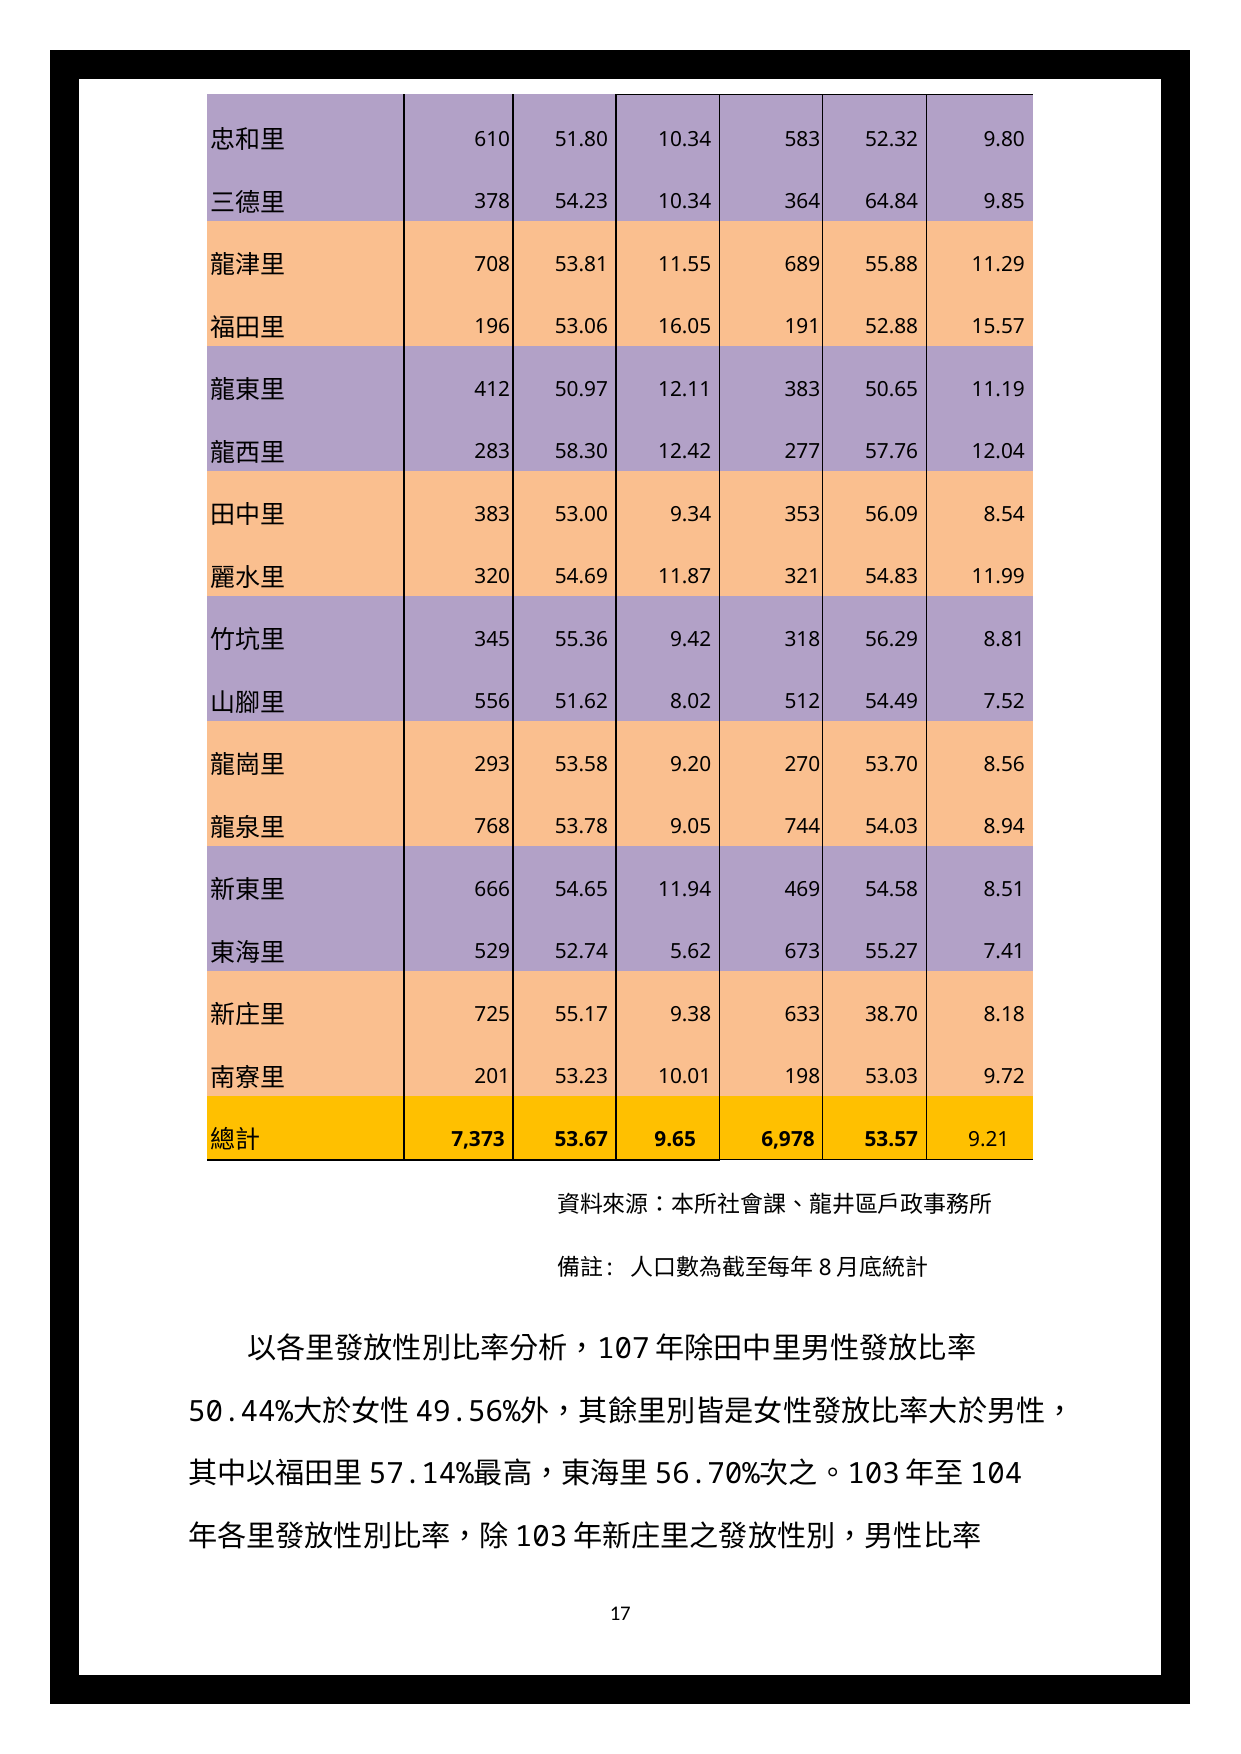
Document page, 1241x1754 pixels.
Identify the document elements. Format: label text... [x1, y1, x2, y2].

table_cell 38.70 [823, 971, 926, 1034]
table_cell 469 [720, 846, 822, 909]
table_cell 54.03 [823, 784, 926, 846]
table_cell 龍西里 [207, 409, 403, 471]
table_cell 7,373 [405, 1096, 512, 1159]
table_cell 54.23 [514, 159, 615, 221]
table_cell 12.11 [617, 346, 719, 409]
table_cell 318 [720, 596, 822, 659]
table_cell 9.34 [617, 471, 719, 534]
table_cell 東海里 [207, 909, 403, 971]
table_cell 610 [405, 94, 512, 159]
table_cell 383 [405, 471, 512, 534]
table_cell 11.55 [617, 221, 719, 284]
table_cell 201 [405, 1034, 512, 1096]
table_cell 345 [405, 596, 512, 659]
table_cell 16.05 [617, 284, 719, 346]
table_cell 5.62 [617, 909, 719, 971]
table_cell 51.62 [514, 659, 615, 721]
table_cell 529 [405, 909, 512, 971]
table_cell 321 [720, 534, 822, 596]
table_cell 10.01 [617, 1034, 719, 1096]
table_cell 196 [405, 284, 512, 346]
table_cell 673 [720, 909, 822, 971]
text 備註: 人口數為截至每年8月底統計 [557, 1223, 1044, 1286]
table_cell 新東里 [207, 846, 403, 909]
table_cell 57.76 [823, 409, 926, 471]
text 以各里發放性別比率分析，107年除田中里男性發放比率50.44%大於女性49.56%外，其餘里別皆是女性發放比率大於男性，其中以福田里57.14%最高，東海里56.70%次之。103年至104年各里發放性別比率，除103年新庄里之發放性別，男性比率61.3%高於女性達22.6個百分點外，其餘各里都是女性比率高於男性。以女性發放比率分析，103年以三德里64.84%最高，高於本區當年女性發放平均比率53.57%外，104至106年皆以龍西里女性發放比率最高，且亦都高於本區當年女性發放平均比率。(詳表三) [188, 1304, 1052, 1554]
table_cell 總計 [207, 1096, 403, 1159]
table_cell 666 [405, 846, 512, 909]
table_cell 583 [720, 95, 822, 159]
table_cell 52.88 [823, 284, 926, 346]
table_cell 8.54 [927, 471, 1033, 534]
table_cell 353 [720, 471, 822, 534]
table_cell 52.32 [823, 95, 926, 159]
table_cell 8.94 [927, 784, 1033, 846]
text 資料來源：本所社會課、龍井區戶政事務所 [557, 1161, 1044, 1223]
table_cell 7.52 [927, 659, 1033, 721]
table_cell 56.29 [823, 596, 926, 659]
table_cell 556 [405, 659, 512, 721]
table_cell 9.21 [927, 1096, 1033, 1159]
table_cell 龍崗里 [207, 721, 403, 784]
table_cell 忠和里 [207, 94, 403, 159]
table_cell 277 [720, 409, 822, 471]
table_cell 53.67 [514, 1096, 615, 1159]
table_cell 378 [405, 159, 512, 221]
table_cell 54.83 [823, 534, 926, 596]
table_cell 9.05 [617, 784, 719, 846]
table_cell 10.34 [617, 159, 719, 221]
table_cell 11.87 [617, 534, 719, 596]
table_cell 708 [405, 221, 512, 284]
table_cell 山腳里 [207, 659, 403, 721]
table_cell 福田里 [207, 284, 403, 346]
table_cell 283 [405, 409, 512, 471]
table_cell 191 [720, 284, 822, 346]
table_cell 725 [405, 971, 512, 1034]
table_cell 53.57 [823, 1096, 926, 1159]
table_cell 11.29 [927, 221, 1033, 284]
table_cell 53.06 [514, 284, 615, 346]
table_cell 689 [720, 221, 822, 284]
table_cell 53.03 [823, 1034, 926, 1096]
table_cell 55.36 [514, 596, 615, 659]
table_cell 512 [720, 659, 822, 721]
table_cell 53.23 [514, 1034, 615, 1096]
table_cell 8.02 [617, 659, 719, 721]
table_cell 9.80 [927, 95, 1033, 159]
table_cell 9.42 [617, 596, 719, 659]
table_cell 58.30 [514, 409, 615, 471]
table_cell 53.78 [514, 784, 615, 846]
table_cell 50.97 [514, 346, 615, 409]
table_cell 53.70 [823, 721, 926, 784]
table_cell 55.27 [823, 909, 926, 971]
table_cell 55.88 [823, 221, 926, 284]
table_cell 270 [720, 721, 822, 784]
table_cell 50.65 [823, 346, 926, 409]
table_cell 南寮里 [207, 1034, 403, 1096]
table_cell 10.34 [617, 95, 719, 159]
table_cell 11.19 12.04 [927, 346, 1033, 471]
table_cell 55.17 [514, 971, 615, 1034]
table_cell 51.80 [514, 94, 615, 159]
table_cell 54.49 [823, 659, 926, 721]
table_cell 52.74 [514, 909, 615, 971]
table_cell 364 [720, 159, 822, 221]
table_cell 9.38 [617, 971, 719, 1034]
table_cell 三德里 [207, 159, 403, 221]
table_cell 9.72 [927, 1034, 1033, 1096]
table_cell 412 [405, 346, 512, 409]
table_cell 53.81 [514, 221, 615, 284]
table_cell 53.58 [514, 721, 615, 784]
table_cell 9.65 [617, 1096, 719, 1159]
table_cell 293 [405, 721, 512, 784]
table_cell 15.57 [927, 284, 1033, 346]
table_cell 633 [720, 971, 822, 1034]
table_cell 8.56 [927, 721, 1033, 784]
table_cell 9.20 [617, 721, 719, 784]
table_cell 8.81 [927, 596, 1033, 659]
table_cell 9.85 [927, 159, 1033, 221]
table_cell 744 [720, 784, 822, 846]
table_cell 8.18 [927, 971, 1033, 1034]
table_cell 768 [405, 784, 512, 846]
table_cell 11.99 [927, 534, 1033, 596]
table_cell 198 [720, 1034, 822, 1096]
table_cell 11.94 [617, 846, 719, 909]
table_cell 龍泉里 [207, 784, 403, 846]
table_cell 54.69 [514, 534, 615, 596]
table_cell 12.42 [617, 409, 719, 471]
table_cell 竹坑里 [207, 596, 403, 659]
table_cell 383 [720, 346, 822, 409]
table_cell 320 [405, 534, 512, 596]
table_cell 6,978 [720, 1096, 822, 1159]
table_cell 53.00 [514, 471, 615, 534]
table_cell 田中里 [207, 471, 403, 534]
table_cell 新庄里 [207, 971, 403, 1034]
table_cell 8.51 [927, 846, 1033, 909]
table_cell 麗水里 [207, 534, 403, 596]
table_cell 7.41 [927, 909, 1033, 971]
table_cell 龍東里 [207, 346, 403, 409]
table_cell 64.84 [823, 159, 926, 221]
table_cell 54.58 [823, 846, 926, 909]
table_cell 56.09 [823, 471, 926, 534]
table_cell 龍津里 [207, 221, 403, 284]
table_cell 54.65 [514, 846, 615, 909]
